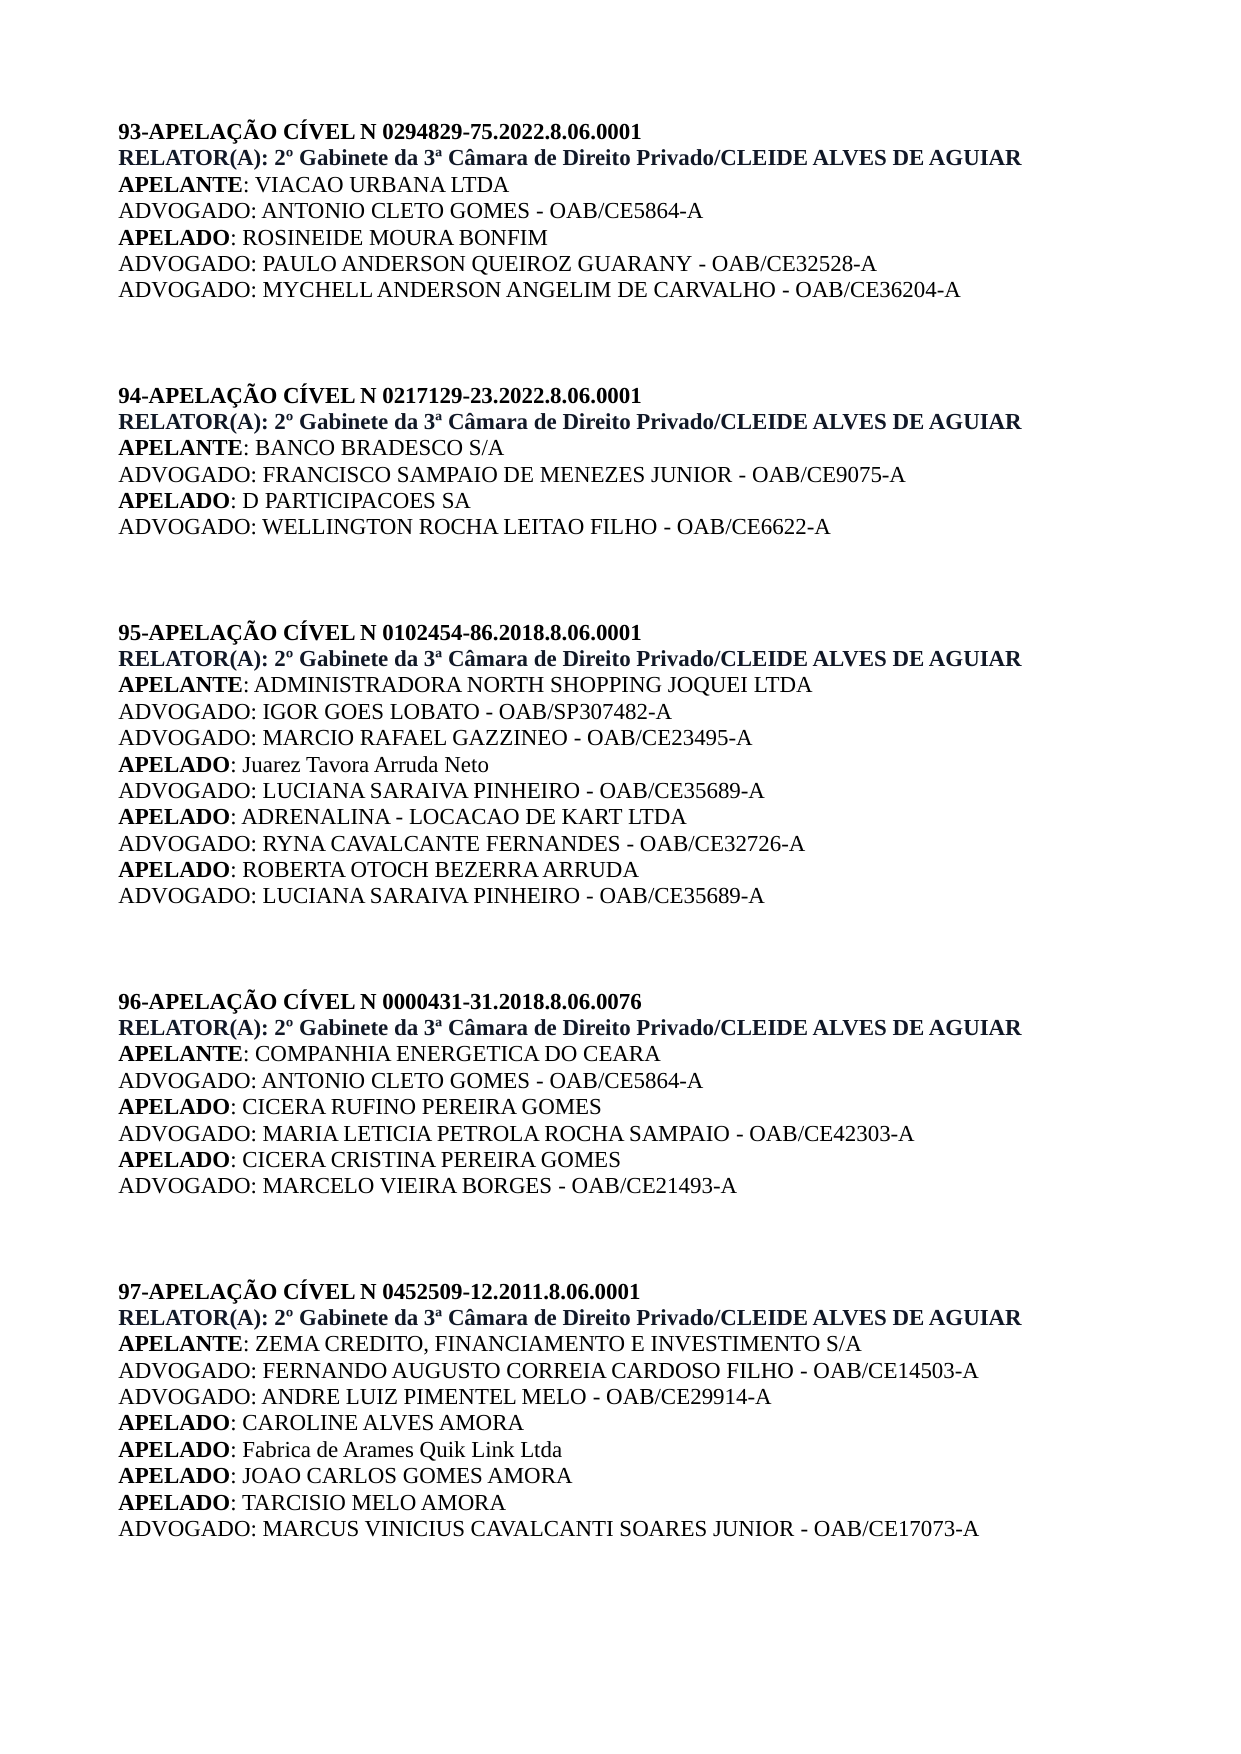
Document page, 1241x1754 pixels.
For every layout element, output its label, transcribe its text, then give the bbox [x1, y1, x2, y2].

text 93-APELAÇÃO CÍVEL N 0294829-75.2022.8.06.0001 RELATOR(A): 2º Gabinete da 3ª Câmara de Direito Privado/CLEIDE ALVES DE AGUIAR APELANTE: VIACAO URBANA LTDA ADVOGADO: ANTONIO CLETO GOMES - OAB/CE5864-A APELADO: ROSINEIDE MOURA BONFIM ADVOGADO: PAULO ANDERSON QUEIROZ GUARANY - OAB/CE32528-A ADVOGADO: MYCHELL ANDERSON ANGELIM DE CARVALHO - OAB/CE36204-A 94-APELAÇÃO CÍVEL N 0217129-23.2022.8.06.0001 RELATOR(A): 2º Gabinete da 3ª Câmara de Direito Privado/CLEIDE ALVES DE AGUIAR APELANTE: BANCO BRADESCO S/A ADVOGADO: FRANCISCO SAMPAIO DE MENEZES JUNIOR - OAB/CE9075-A APELADO: D PARTICIPACOES SA ADVOGADO: WELLINGTON ROCHA LEITAO FILHO - OAB/CE6622-A 95-APELAÇÃO CÍVEL N 0102454-86.2018.8.06.0001 RELATOR(A): 2º Gabinete da 3ª Câmara de Direito Privado/CLEIDE ALVES DE AGUIAR APELANTE: ADMINISTRADORA NORTH SHOPPING JOQUEI LTDA ADVOGADO: IGOR GOES LOBATO - OAB/SP307482-A ADVOGADO: MARCIO RAFAEL GAZZINEO - OAB/CE23495-A APELADO: Juarez Tavora Arruda Neto ADVOGADO: LUCIANA SARAIVA PINHEIRO - OAB/CE35689-A APELADO: ADRENALINA - LOCACAO DE KART LTDA ADVOGADO: RYNA CAVALCANTE FERNANDES - OAB/CE32726-A APELADO: ROBERTA OTOCH BEZERRA ARRUDA ADVOGADO: LUCIANA SARAIVA PINHEIRO - OAB/CE35689-A 96-APELAÇÃO CÍVEL N 0000431-31.2018.8.06.0076 RELATOR(A): 2º Gabinete da 3ª Câmara de Direito Privado/CLEIDE ALVES DE AGUIAR APELANTE: COMPANHIA ENERGETICA DO CEARA ADVOGADO: ANTONIO CLETO GOMES - OAB/CE5864-A APELADO: CICERA RUFINO PEREIRA GOMES ADVOGADO: MARIA LETICIA PETROLA ROCHA SAMPAIO - OAB/CE42303-A APELADO: CICERA CRISTINA PEREIRA GOMES ADVOGADO: MARCELO VIEIRA BORGES - OAB/CE21493-A 97-APELAÇÃO CÍVEL N 0452509-12.2011.8.06.0001 RELATOR(A): 2º Gabinete da 3ª Câmara de Direito Privado/CLEIDE ALVES DE AGUIAR APELANTE: ZEMA CREDITO, FINANCIAMENTO E INVESTIMENTO S/A ADVOGADO: FERNANDO AUGUSTO CORREIA CARDOSO FILHO - OAB/CE14503-A ADVOGADO: ANDRE LUIZ PIMENTEL MELO - OAB/CE29914-A APELADO: CAROLINE ALVES AMORA APELADO: Fabrica de Arames Quik Link Ltda APELADO: JOAO CARLOS GOMES AMORA APELADO: TARCISIO MELO AMORA ADVOGADO: MARCUS VINICIUS CAVALCANTI SOARES JUNIOR - OAB/CE17073-A [118, 118, 1122, 1620]
